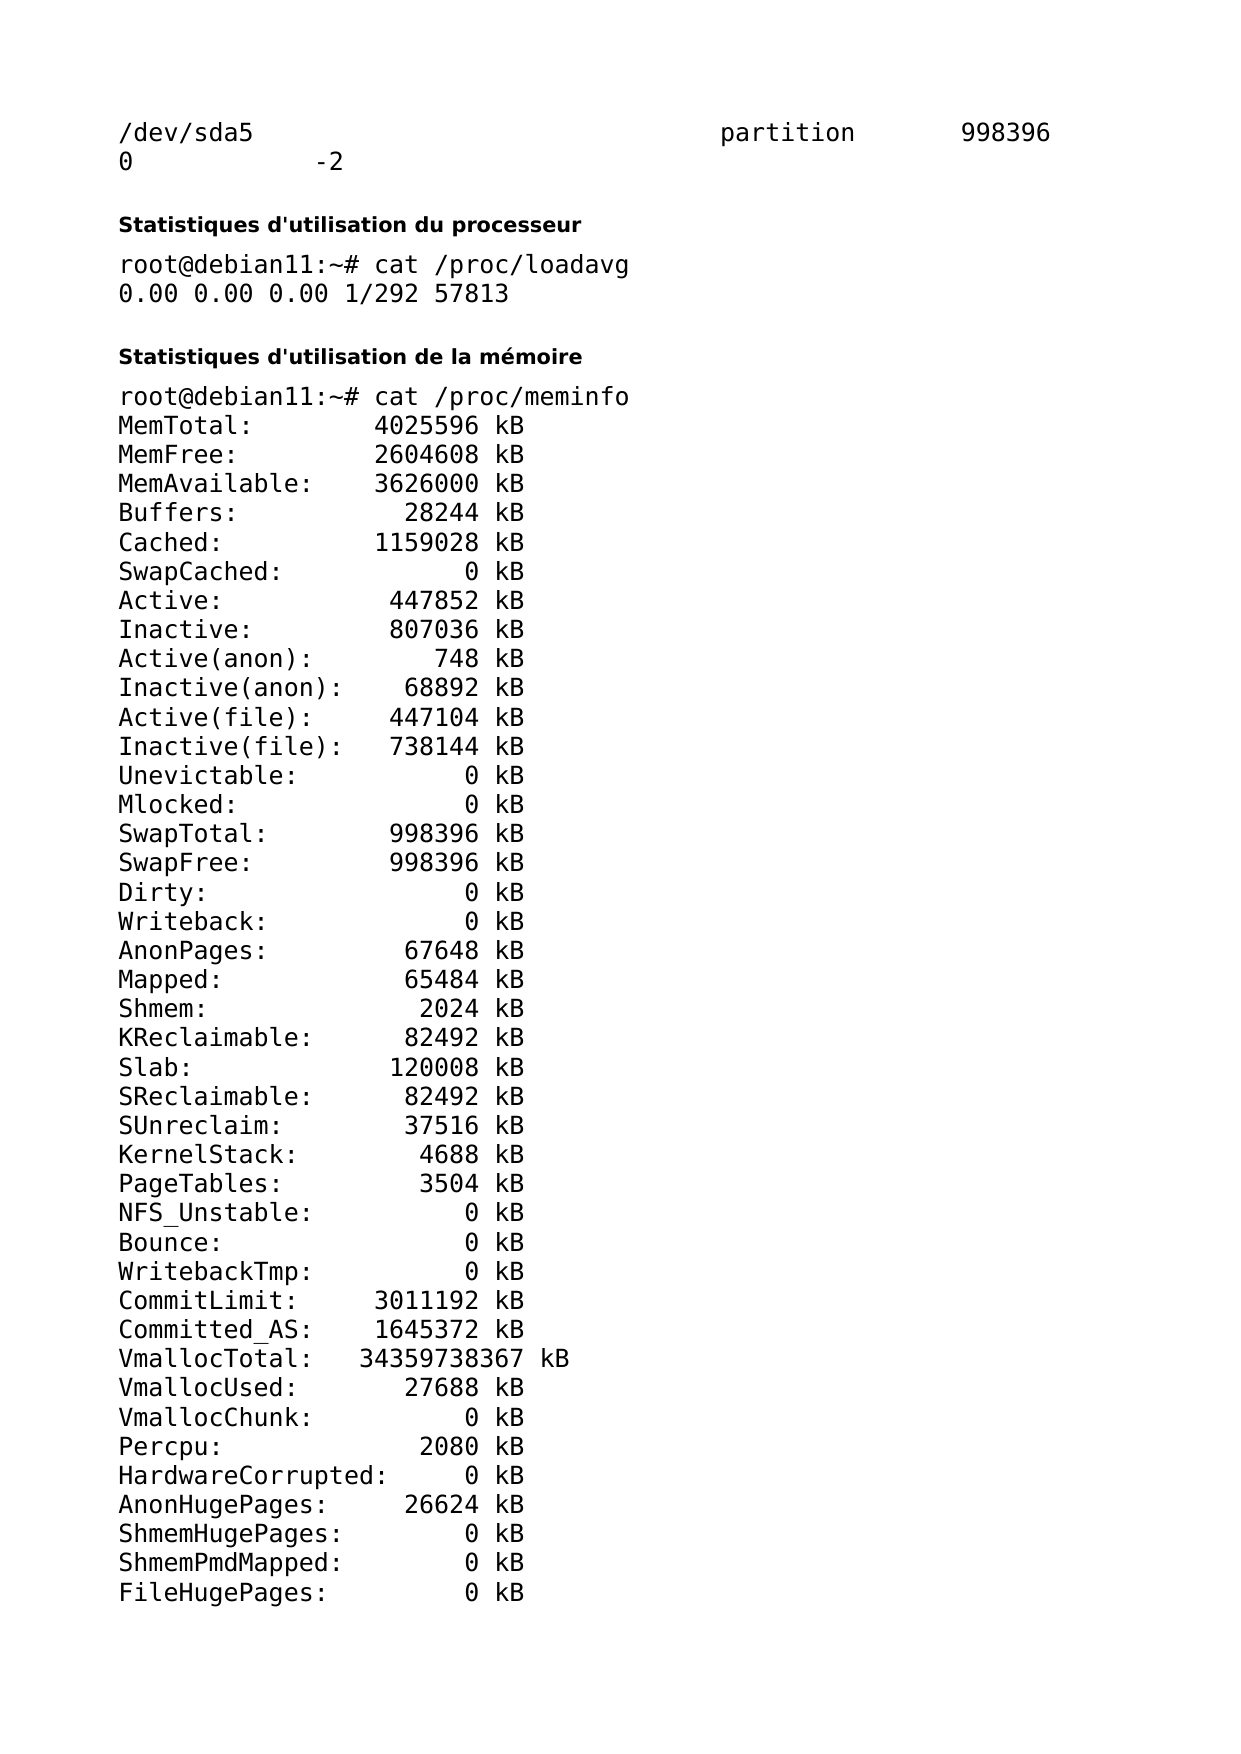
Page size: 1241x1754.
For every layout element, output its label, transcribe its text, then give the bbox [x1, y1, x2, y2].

subtitle Statistiques d'utilisation de la mémoire [118, 345, 1122, 369]
text root@debian11:~# cat /proc/loadavg 0.00 0.00 0.00 1/292 57813 [118, 250, 1122, 308]
subtitle Statistiques d'utilisation du processeur [118, 213, 1122, 237]
text root@debian11:~# cat /proc/meminfo MemTotal: 4025596 kB MemFree: 2604608 kB MemAvailable: 3626000 kB Buffers: 28244 kB Cached: 1159028 kB SwapCached: 0 kB Active: 447852 kB Inactive: 807036 kB Active(anon): 748 kB Inactive(anon): 68892 kB Active(file): 447104 kB Inactive(file): 738144 kB Unevictable: 0 kB Mlocked: 0 kB SwapTotal: 998396 kB SwapFree: 998396 kB Dirty: 0 kB Writeback: 0 kB AnonPages: 67648 kB Mapped: 65484 kB Shmem: 2024 kB KReclaimable: 82492 kB Slab: 120008 kB SReclaimable: 82492 kB SUnreclaim: 37516 kB KernelStack: 4688 kB PageTables: 3504 kB NFS_Unstable: 0 kB Bounce: 0 kB WritebackTmp: 0 kB CommitLimit: 3011192 kB Committed_AS: 1645372 kB VmallocTotal: 34359738367 kB VmallocUsed: 27688 kB VmallocChunk: 0 kB Percpu: 2080 kB HardwareCorrupted: 0 kB AnonHugePages: 26624 kB ShmemHugePages: 0 kB ShmemPmdMapped: 0 kB FileHugePages: 0 kB [118, 382, 1122, 1607]
text /dev/sda5 partition 998396 0 -2 [118, 118, 1122, 176]
